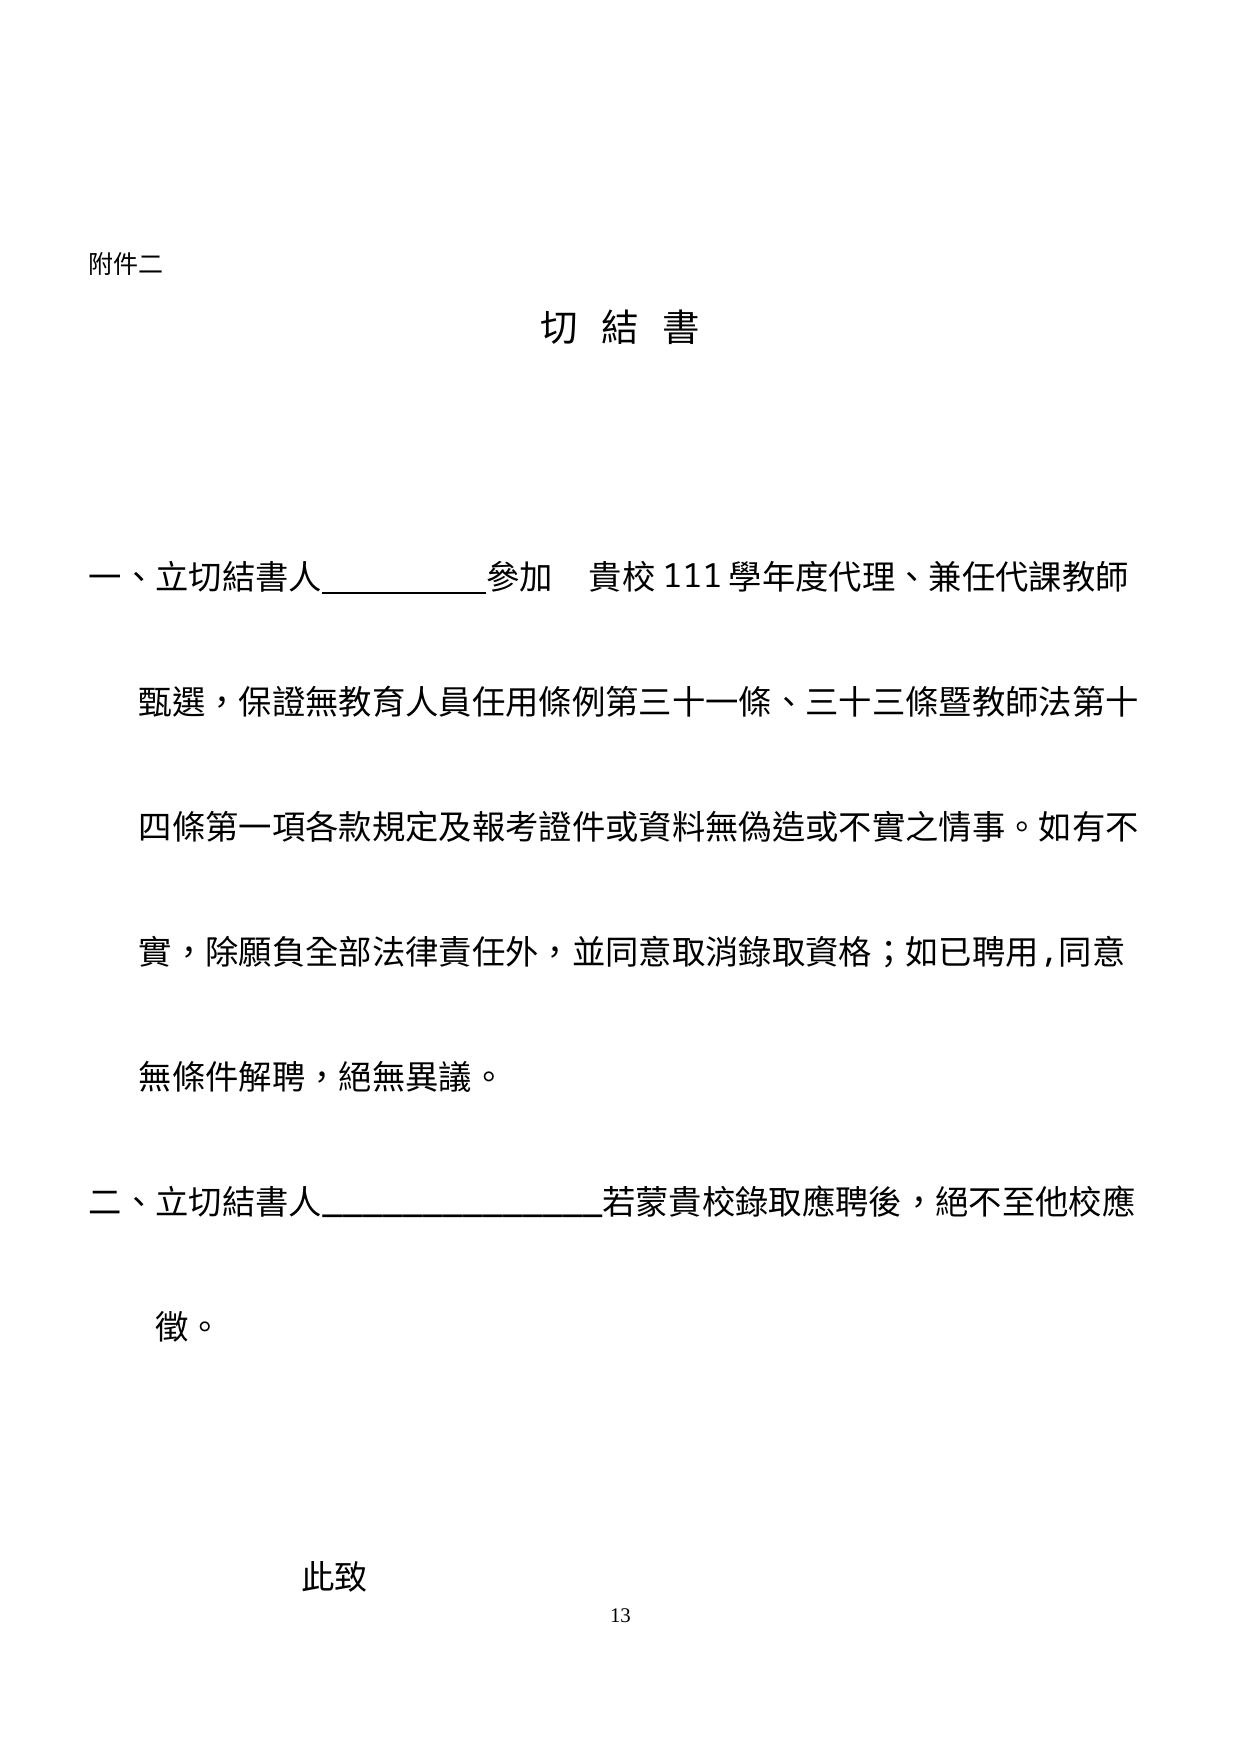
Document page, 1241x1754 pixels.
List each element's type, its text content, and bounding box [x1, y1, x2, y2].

text 此致 [89, 1533, 1152, 1596]
text 二、立切結書人______________若蒙貴校錄取應聘後，絕不至他校應徵。 [89, 1158, 1152, 1346]
text 切結書 [89, 283, 1152, 346]
text 附件二 [89, 221, 1152, 283]
text 一、立切結書人 參加 貴校111學年度代理、兼任代課教師甄選，保證無教育人員任用條例第三十一條、三十三條暨教師法第十四條第一項各款規定及報考證件或資料無偽造或不實之情事。如有不實，除願負全部法律責任外，並同意取消錄取資格；如已聘用,同意無條件解聘，絕無異議。 [89, 533, 1152, 1096]
